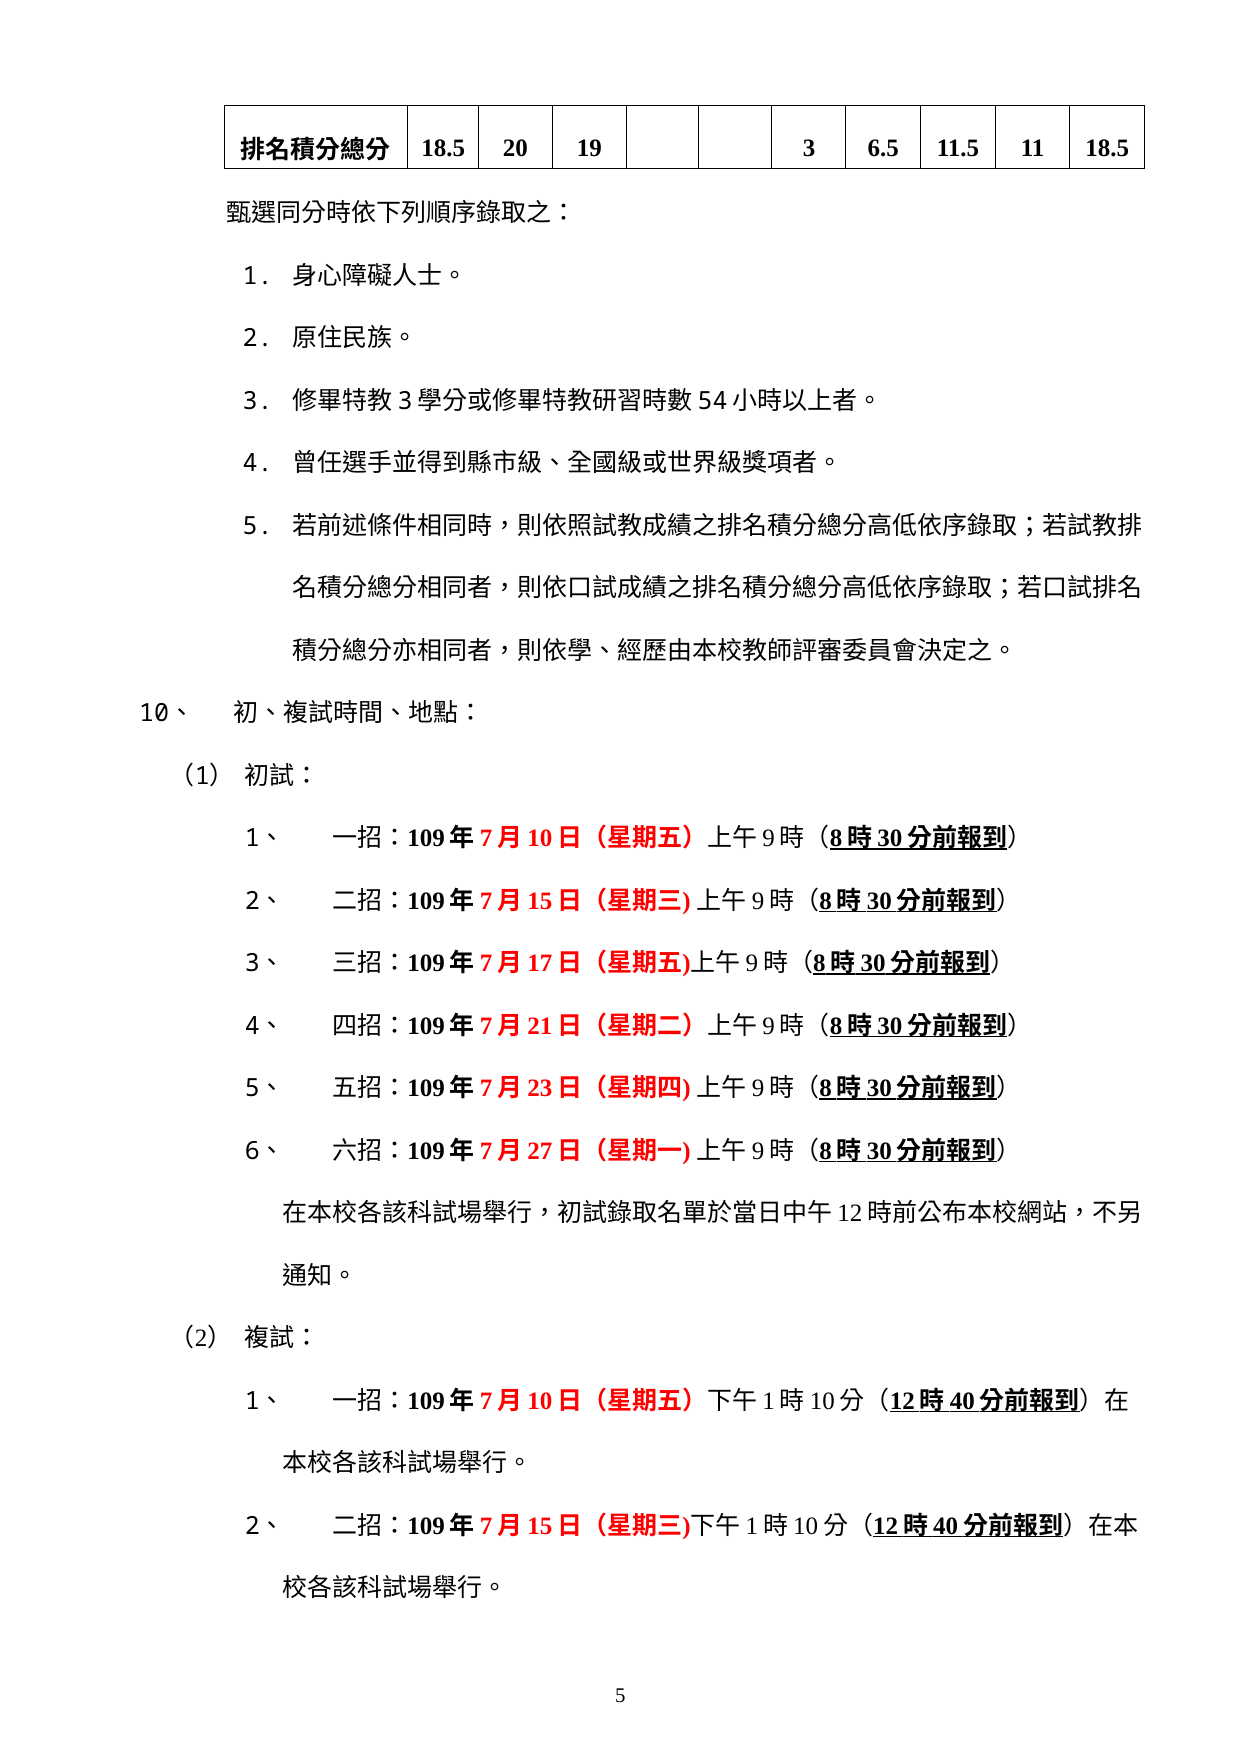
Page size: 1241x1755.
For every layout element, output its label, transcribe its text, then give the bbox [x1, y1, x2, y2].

list 一招：109年7月10日（星期五）上午9時（8時30分前報到） [244, 794, 1146, 857]
table_cell 18.5 [1070, 106, 1144, 168]
list 身心障礙人士。 [242, 232, 1146, 294]
table_cell 20 [479, 106, 552, 168]
list 二招：109年7月15日（星期三) 上午9時（8時30分前報到） [244, 857, 1146, 919]
table_cell 11.5 [921, 106, 995, 168]
list 三招：109年7月17日（星期五)上午9時（8時30分前報到） [244, 919, 1146, 982]
list 曾任選手並得到縣市級、全國級或世界級獎項者。 [242, 419, 1146, 482]
table_cell 18.5 [408, 106, 478, 168]
table_cell [699, 106, 771, 168]
table_cell 6.5 [846, 106, 920, 168]
list 初、複試時間、地點： [139, 669, 1146, 732]
list 複試： [169, 1294, 1146, 1357]
list 原住民族。 [242, 294, 1146, 357]
list 四招：109年7月21日（星期二）上午9時（8時30分前報到） [244, 982, 1146, 1044]
table_cell 排名積分總分 [225, 106, 407, 168]
list 修畢特教3學分或修畢特教研習時數54小時以上者。 [242, 357, 1146, 419]
list 若前述條件相同時，則依照試教成績之排名積分總分高低依序錄取；若試教排名積分總分相同者，則依口試成績之排名積分總分高低依序錄取；若口試排名積分總分亦相同者，則依學、經歷由本校教師評審委員會決定之。 [242, 482, 1146, 669]
table_cell 19 [553, 106, 626, 168]
list 二招：109年7月15日（星期三)下午1時10分（12時40分前報到）在本校各該科試場舉行。 [244, 1482, 1146, 1607]
table_cell [627, 106, 698, 168]
text 甄選同分時依下列順序錄取之： [224, 169, 1146, 232]
text 在本校各該科試場舉行，初試錄取名單於當日中午12時前公布本校網站，不另通知。 [282, 1169, 1146, 1294]
list 五招：109年7月23日（星期四) 上午9時（8時30分前報到） [244, 1044, 1146, 1107]
list 一招：109年7月10日（星期五）下午1時10分（12時40分前報到）在本校各該科試場舉行。 [244, 1357, 1146, 1482]
table_cell 3 [772, 106, 845, 168]
list 初試： [169, 732, 1146, 794]
table_cell 11 [996, 106, 1069, 168]
list 六招：109年7月27日（星期一) 上午9時（8時30分前報到） [244, 1107, 1146, 1169]
